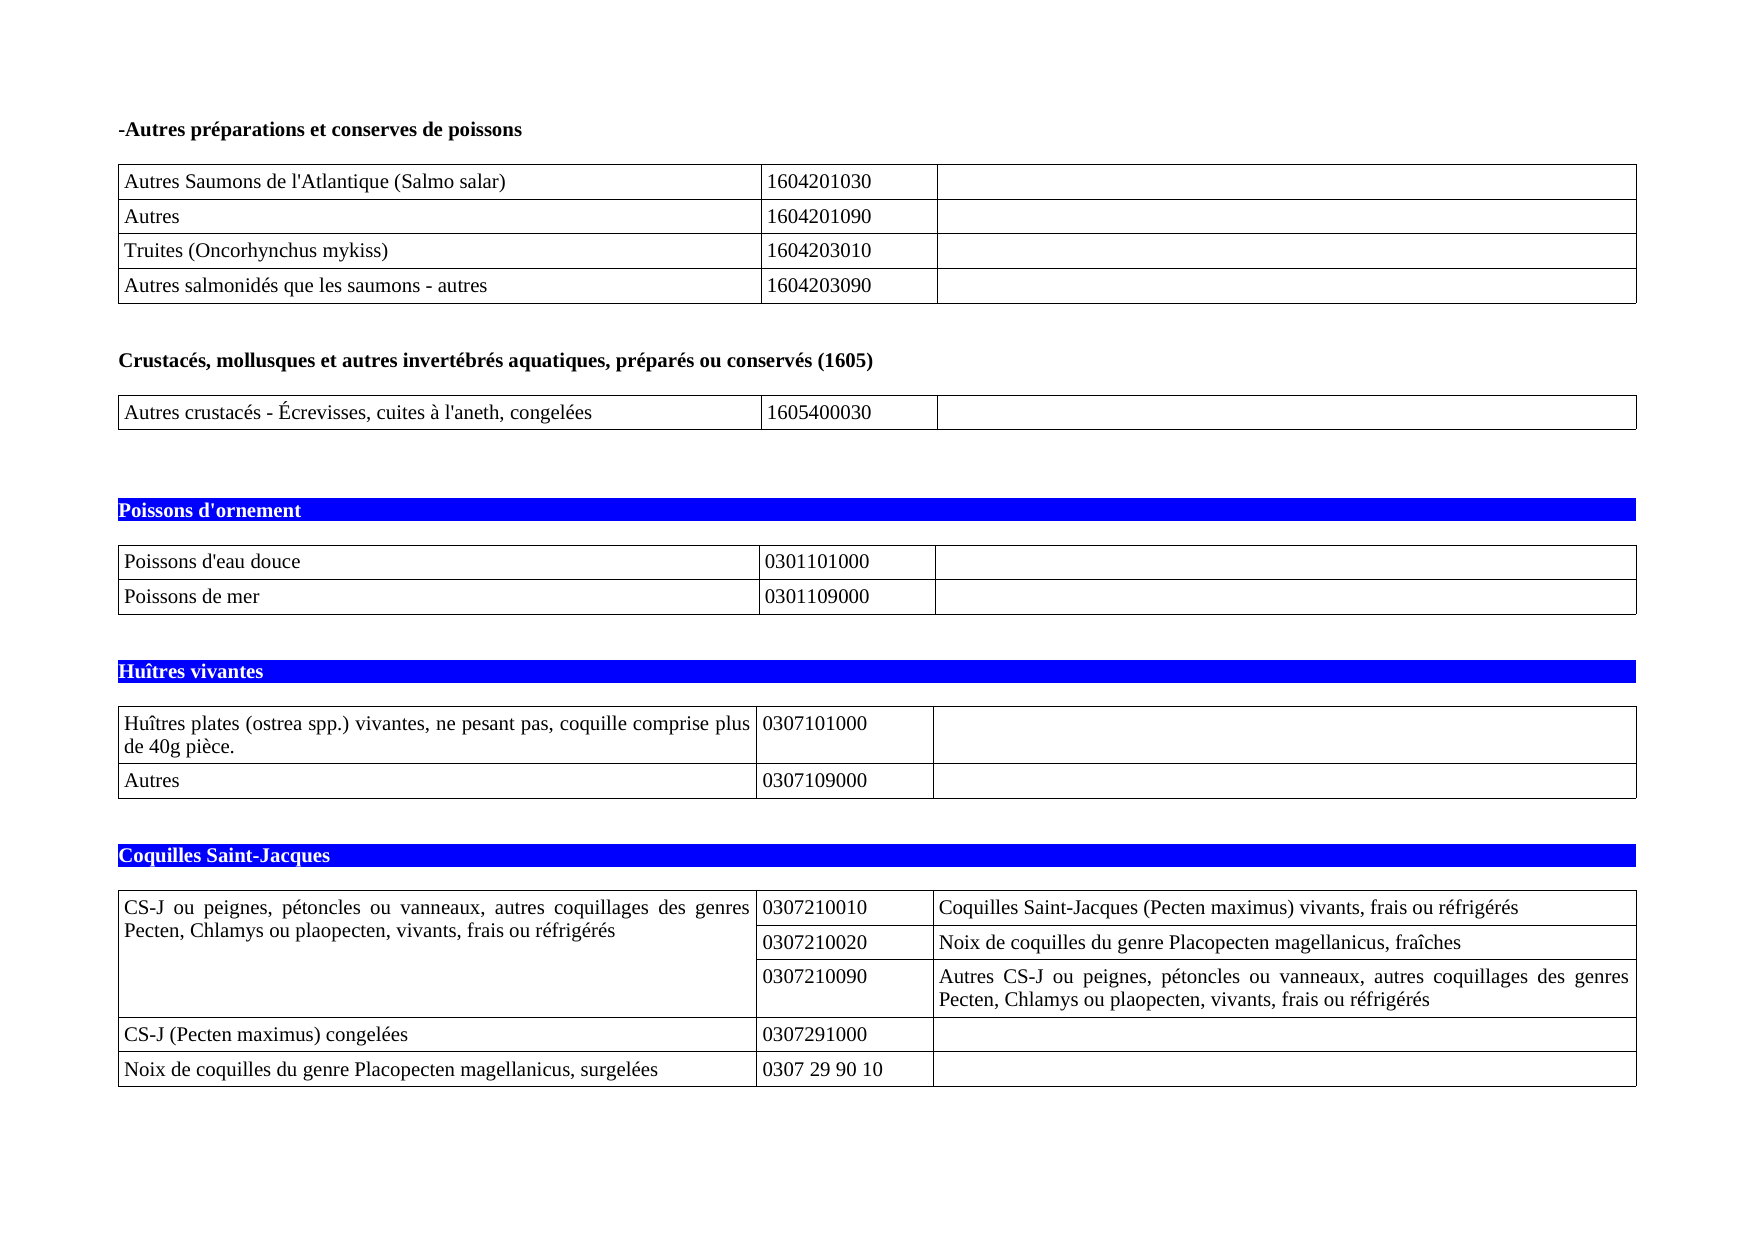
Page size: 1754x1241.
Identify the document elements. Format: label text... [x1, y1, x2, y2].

table_cell Autres salmonidés que les saumons - autres [119, 269, 761, 303]
table_header 0307101000 [757, 707, 933, 763]
text Coquilles Saint-Jacques [118, 844, 1636, 867]
table_cell 0307210020 [757, 926, 933, 959]
table_cell [936, 580, 1636, 614]
text Poissons d'ornement [118, 498, 1636, 521]
text -Autres préparations et conserves de poissons [118, 118, 1636, 141]
table_cell [934, 1052, 1636, 1086]
table_header [938, 396, 1636, 429]
table_cell 0307210090 [757, 960, 933, 1017]
table_cell 1604201090 [762, 200, 937, 233]
table_cell 0307 29 90 10 [757, 1052, 933, 1086]
table_header Coquilles Saint-Jacques (Pecten maximus) vivants, frais ou réfrigérés [934, 891, 1636, 925]
table_cell [934, 1018, 1636, 1051]
table_header Autres Saumons de l'Atlantique (Salmo salar) [119, 165, 761, 199]
table_cell 1604203090 [762, 269, 937, 303]
table_cell Autres [119, 764, 756, 798]
table_cell Noix de coquilles du genre Placopecten magellanicus, fraîches [934, 926, 1636, 959]
table_header CS-J ou peignes, pétoncles ou vanneaux, autres coquillages des genres Pecten, Chlamys ou plaopecten, vivants, frais ou réfrigérés [119, 891, 756, 1017]
table_header 1605400030 [762, 396, 937, 429]
table_cell Autres [119, 200, 761, 233]
table_cell CS-J (Pecten maximus) congelées [119, 1018, 756, 1051]
table_header [936, 546, 1636, 579]
table_cell Poissons de mer [119, 580, 759, 614]
table_header 0307210010 [757, 891, 933, 925]
text Crustacés, mollusques et autres invertébrés aquatiques, préparés ou conservés (1605) [118, 349, 1636, 372]
table_cell 0301109000 [760, 580, 935, 614]
table_header Poissons d'eau douce [119, 546, 759, 579]
table_cell [934, 764, 1636, 798]
table_cell [938, 234, 1636, 268]
table_cell Autres CS-J ou peignes, pétoncles ou vanneaux, autres coquillages des genres Pecten, Chlamys ou plaopecten, vivants, frais ou réfrigérés [934, 960, 1636, 1017]
table_cell 0307109000 [757, 764, 933, 798]
table_cell 0307291000 [757, 1018, 933, 1051]
table_header [934, 707, 1636, 763]
table_cell [938, 269, 1636, 303]
table_cell 1604203010 [762, 234, 937, 268]
table_cell Noix de coquilles du genre Placopecten magellanicus, surgelées [119, 1052, 756, 1086]
text Huîtres vivantes [118, 660, 1636, 683]
table_header Huîtres plates (ostrea spp.) vivantes, ne pesant pas, coquille comprise plus de 40g pièce. [119, 707, 756, 763]
table_header 1604201030 [762, 165, 937, 199]
table_header 0301101000 [760, 546, 935, 579]
table_header [938, 165, 1636, 199]
table_cell Truites (Oncorhynchus mykiss) [119, 234, 761, 268]
table_header Autres crustacés - Écrevisses, cuites à l'aneth, congelées [119, 396, 761, 429]
table_cell [938, 200, 1636, 233]
